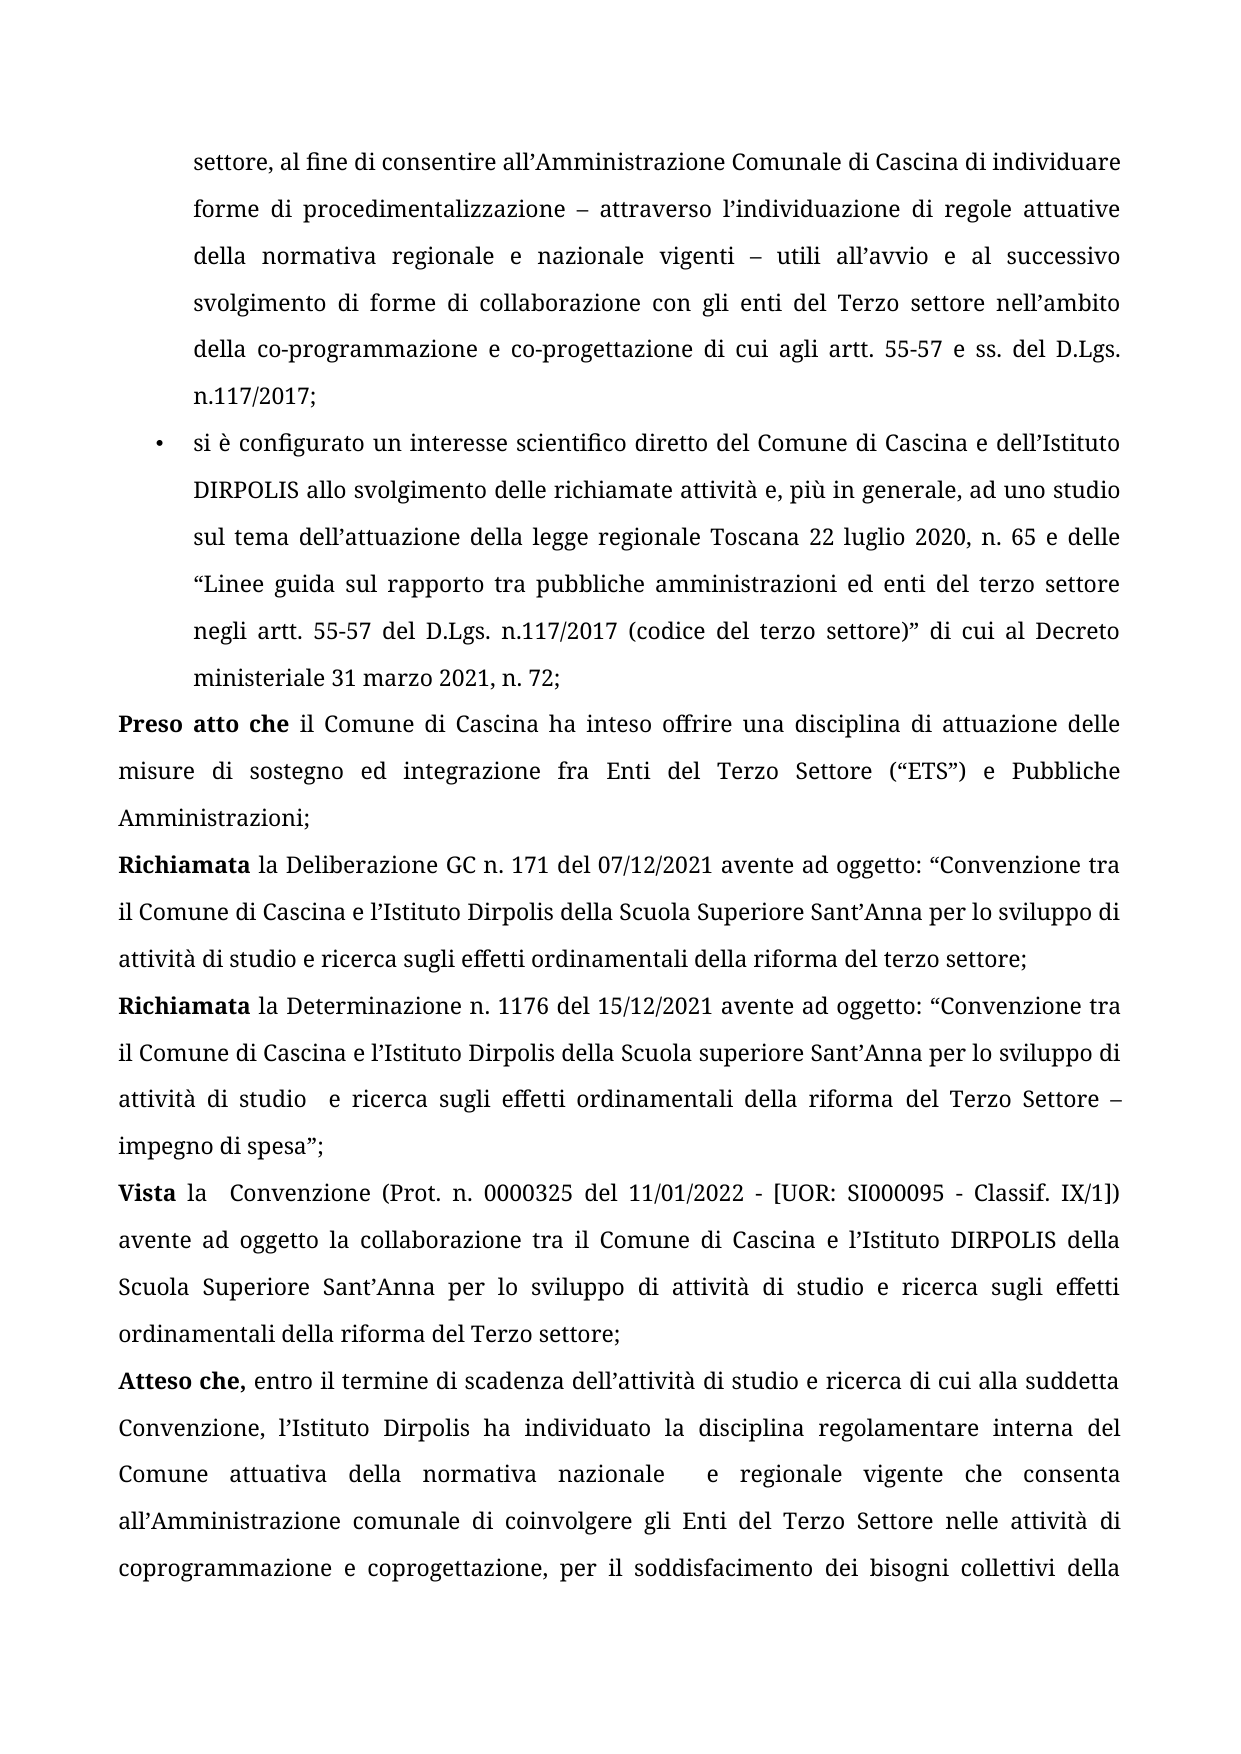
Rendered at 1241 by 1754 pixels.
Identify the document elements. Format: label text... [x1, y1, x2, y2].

list settore, al fine di consentire all’Amministrazione Comunale di Cascina di individuare forme di procedimentalizzazione – attraverso l’individuazione di regole attuative della normativa regionale e nazionale vigenti – utili all’avvio e al successivo svolgimento di forme di collaborazione con gli enti del Terzo settore nell’ambito della co-programmazione e co-progettazione di cui agli artt. 55-57 e ss. del D.Lgs. n.117/2017; [156, 146, 1122, 411]
text Atteso che, entro il termine di scadenza dell’attività di studio e ricerca di cui alla suddetta Convenzione, l’Istituto Dirpolis ha individuato la disciplina regolamentare interna del Comune attuativa della normativa nazionale e regionale vigente che consenta all’Amministrazione comunale di coinvolgere gli Enti del Terzo Settore nelle attività di coprogrammazione e coprogettazione, per il soddisfacimento dei bisogni collettivi della [118, 1364, 1122, 1583]
text Richiamata la Deliberazione GC n. 171 del 07/12/2021 avente ad oggetto: “Convenzione tra il Comune di Cascina e l’Istituto Dirpolis della Scuola Superiore Sant’Anna per lo sviluppo di attività di studio e ricerca sugli effetti ordinamentali della riforma del terzo settore; [118, 849, 1122, 974]
text Richiamata la Determinazione n. 1176 del 15/12/2021 avente ad oggetto: “Convenzione tra il Comune di Cascina e l’Istituto Dirpolis della Scuola superiore Sant’Anna per lo sviluppo di attività di studio e ricerca sugli effetti ordinamentali della riforma del Terzo Settore – impegno di spesa”; [118, 989, 1122, 1161]
text Preso atto che il Comune di Cascina ha inteso offrire una disciplina di attuazione delle misure di sostegno ed integrazione fra Enti del Terzo Settore (“ETS”) e Pubbliche Amministrazioni; [118, 708, 1122, 833]
text VISTA la Convenzione (Prot. n. 0000325 del 11/01/2022 - [UOR: SI000095 - Classif. IX/1]) avente ad oggetto la collaborazione tra il Comune di Cascina e l’Istituto DIRPOLIS della Scuola Superiore Sant’Anna per lo sviluppo di attività di studio e ricerca sugli effetti ordinamentali della riforma del Terzo settore; [118, 1177, 1122, 1349]
list si è configurato un interesse scientifico diretto del Comune di Cascina e dell’Istituto DIRPOLIS allo svolgimento delle richiamate attività e, più in generale, ad uno studio sul tema dell’attuazione della legge regionale Toscana 22 luglio 2020, n. 65 e delle “Linee guida sul rapporto tra pubbliche amministrazioni ed enti del terzo settore negli artt. 55-57 del D.Lgs. n.117/2017 (codice del terzo settore)” di cui al Decreto ministeriale 31 marzo 2021, n. 72; [156, 427, 1122, 693]
